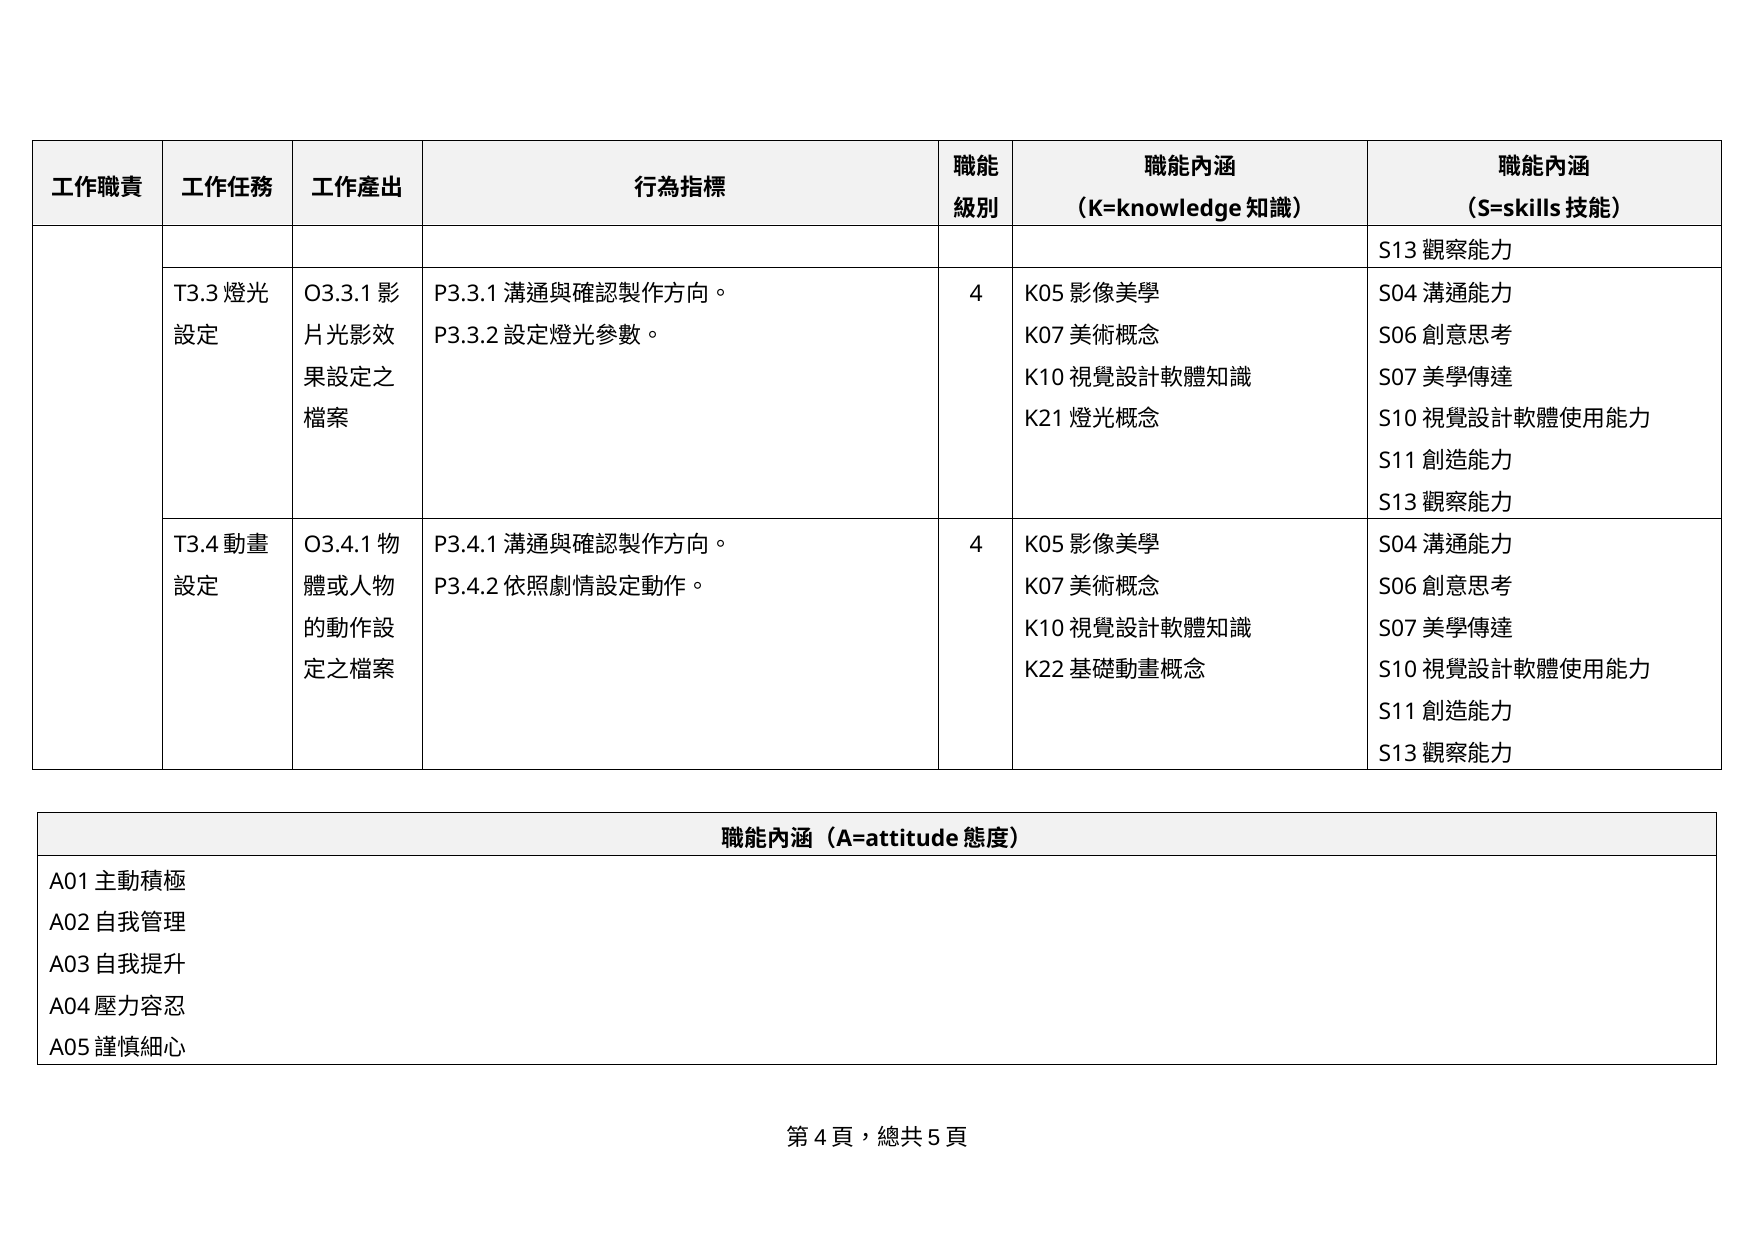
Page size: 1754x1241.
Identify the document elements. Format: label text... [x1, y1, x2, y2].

table_cell S13觀察能力 [1368, 226, 1721, 267]
table_header 工作任務 [163, 141, 292, 224]
table_cell [939, 226, 1012, 267]
table_cell 4 [939, 519, 1012, 769]
table_cell [1013, 226, 1367, 267]
table_cell [163, 226, 292, 267]
table_header 行為指標 [423, 141, 938, 224]
table_header 職能級別 [939, 141, 1012, 224]
table_header 工作職責 [33, 141, 162, 224]
table_cell 4 [939, 268, 1012, 518]
table_cell O3.3.1影片光影效果設定之檔案 [293, 268, 422, 518]
table_cell P3.4.1溝通與確認製作方向。 P3.4.2依照劇情設定動作。 [423, 519, 938, 769]
table_cell A01主動積極 A02自我管理 A03自我提升 A04壓力容忍 A05謹慎細心 [38, 856, 1716, 1064]
table_cell T3.3燈光設定 [163, 268, 292, 518]
table_header 職能內涵 （K=knowledge知識） [1013, 141, 1367, 224]
table_cell [423, 226, 938, 267]
table_cell S04溝通能力 S06創意思考 S07美學傳達 S10視覺設計軟體使用能力 S11創造能力 S13觀察能力 [1368, 519, 1721, 769]
table_cell O3.4.1物體或人物的動作設定之檔案 [293, 519, 422, 769]
table_cell [293, 226, 422, 267]
table_cell S04溝通能力 S06創意思考 S07美學傳達 S10視覺設計軟體使用能力 S11創造能力 S13觀察能力 [1368, 268, 1721, 518]
table_cell K05影像美學 K07美術概念 K10視覺設計軟體知識 K21燈光概念 [1013, 268, 1367, 518]
table_header 工作產出 [293, 141, 422, 224]
table_cell T3.4動畫設定 [163, 519, 292, 769]
table_header 職能內涵（A=attitude態度） [38, 813, 1716, 855]
table_cell K05影像美學 K07美術概念 K10視覺設計軟體知識 K22基礎動畫概念 [1013, 519, 1367, 769]
table_header 職能內涵 （S=skills技能） [1368, 141, 1721, 224]
table_cell P3.3.1溝通與確認製作方向。 P3.3.2設定燈光參數。 [423, 268, 938, 518]
table_cell [33, 226, 162, 769]
